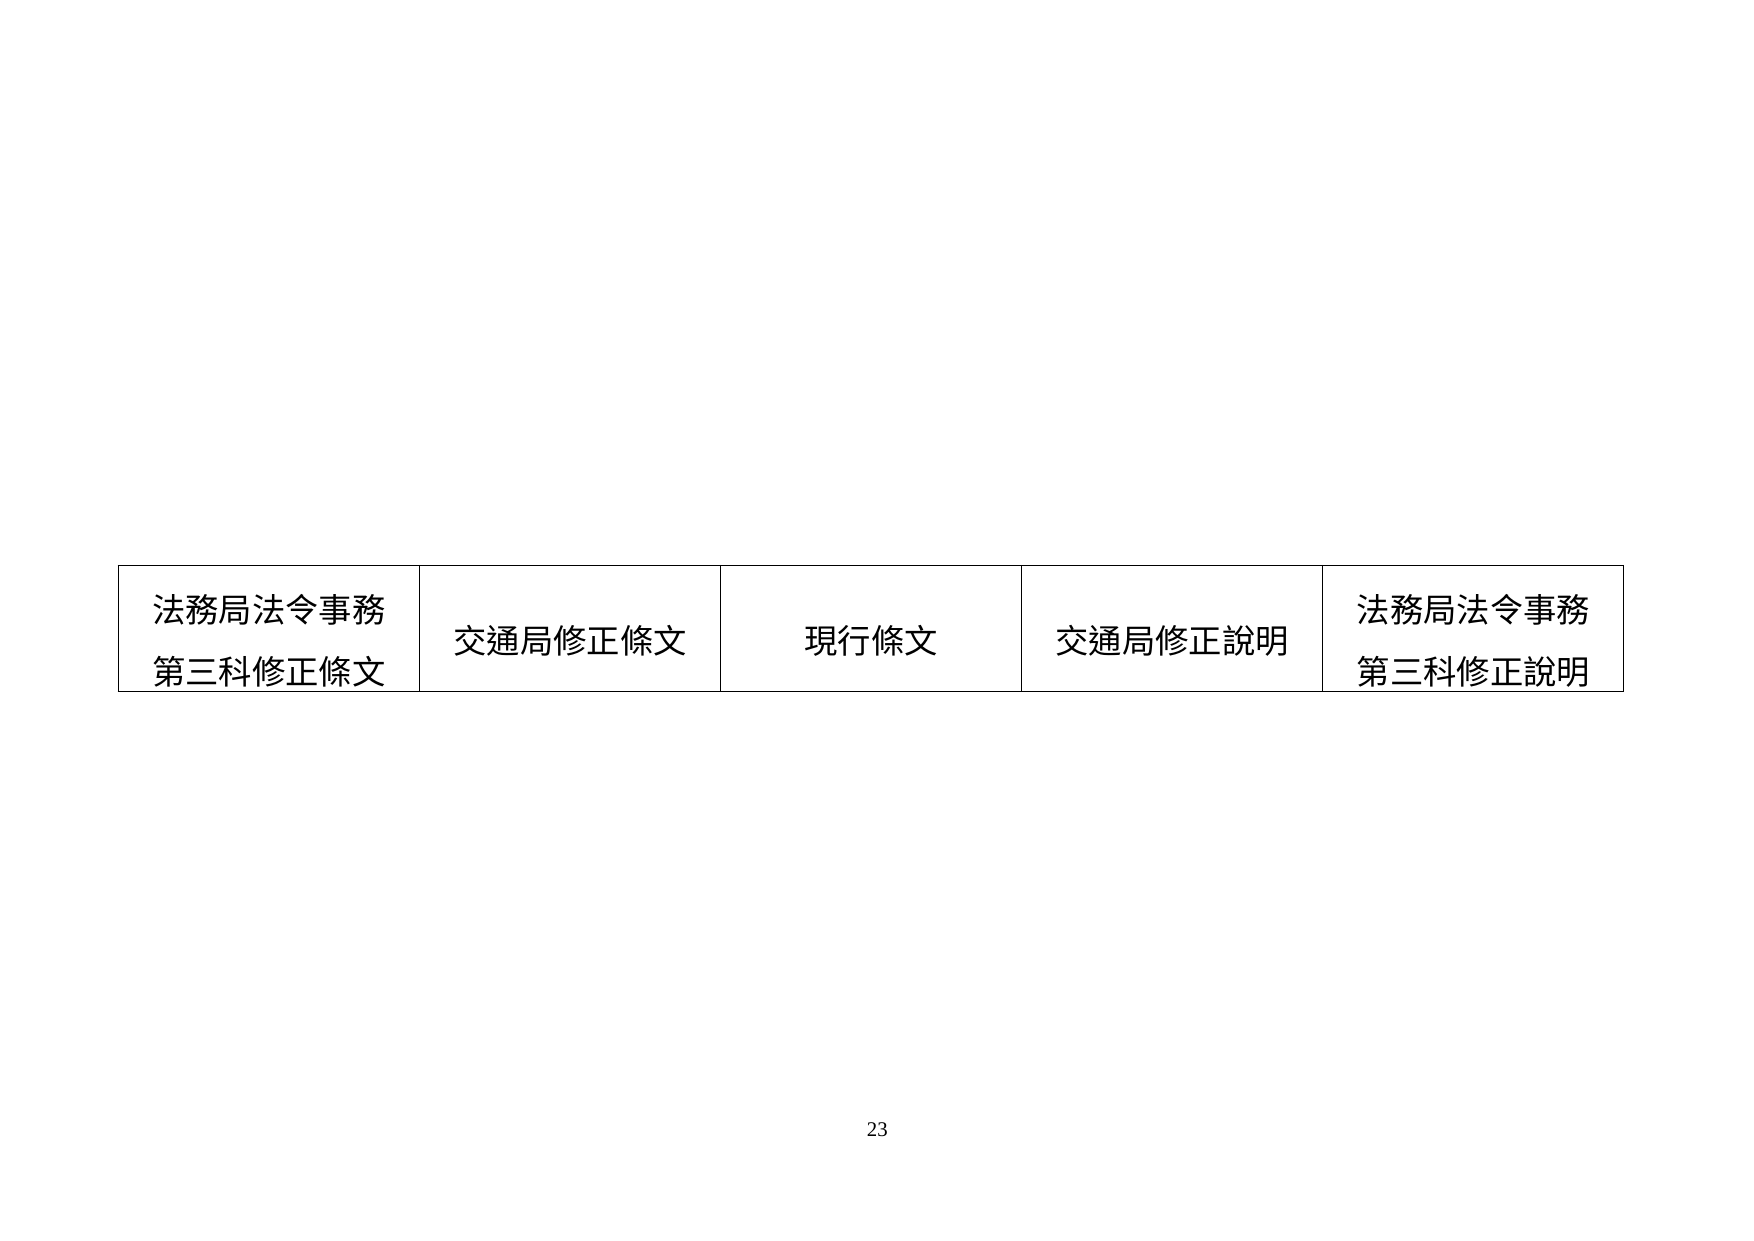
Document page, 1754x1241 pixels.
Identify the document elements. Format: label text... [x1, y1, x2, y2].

table_cell 法務局法令事務 第三科修正條文 [119, 566, 419, 691]
table_cell 法務局法令事務 第三科修正說明 [1323, 566, 1623, 691]
table_cell 交通局修正說明 [1022, 566, 1322, 691]
table_cell 現行條文 [721, 566, 1021, 691]
table_cell 交通局修正條文 [420, 566, 720, 691]
